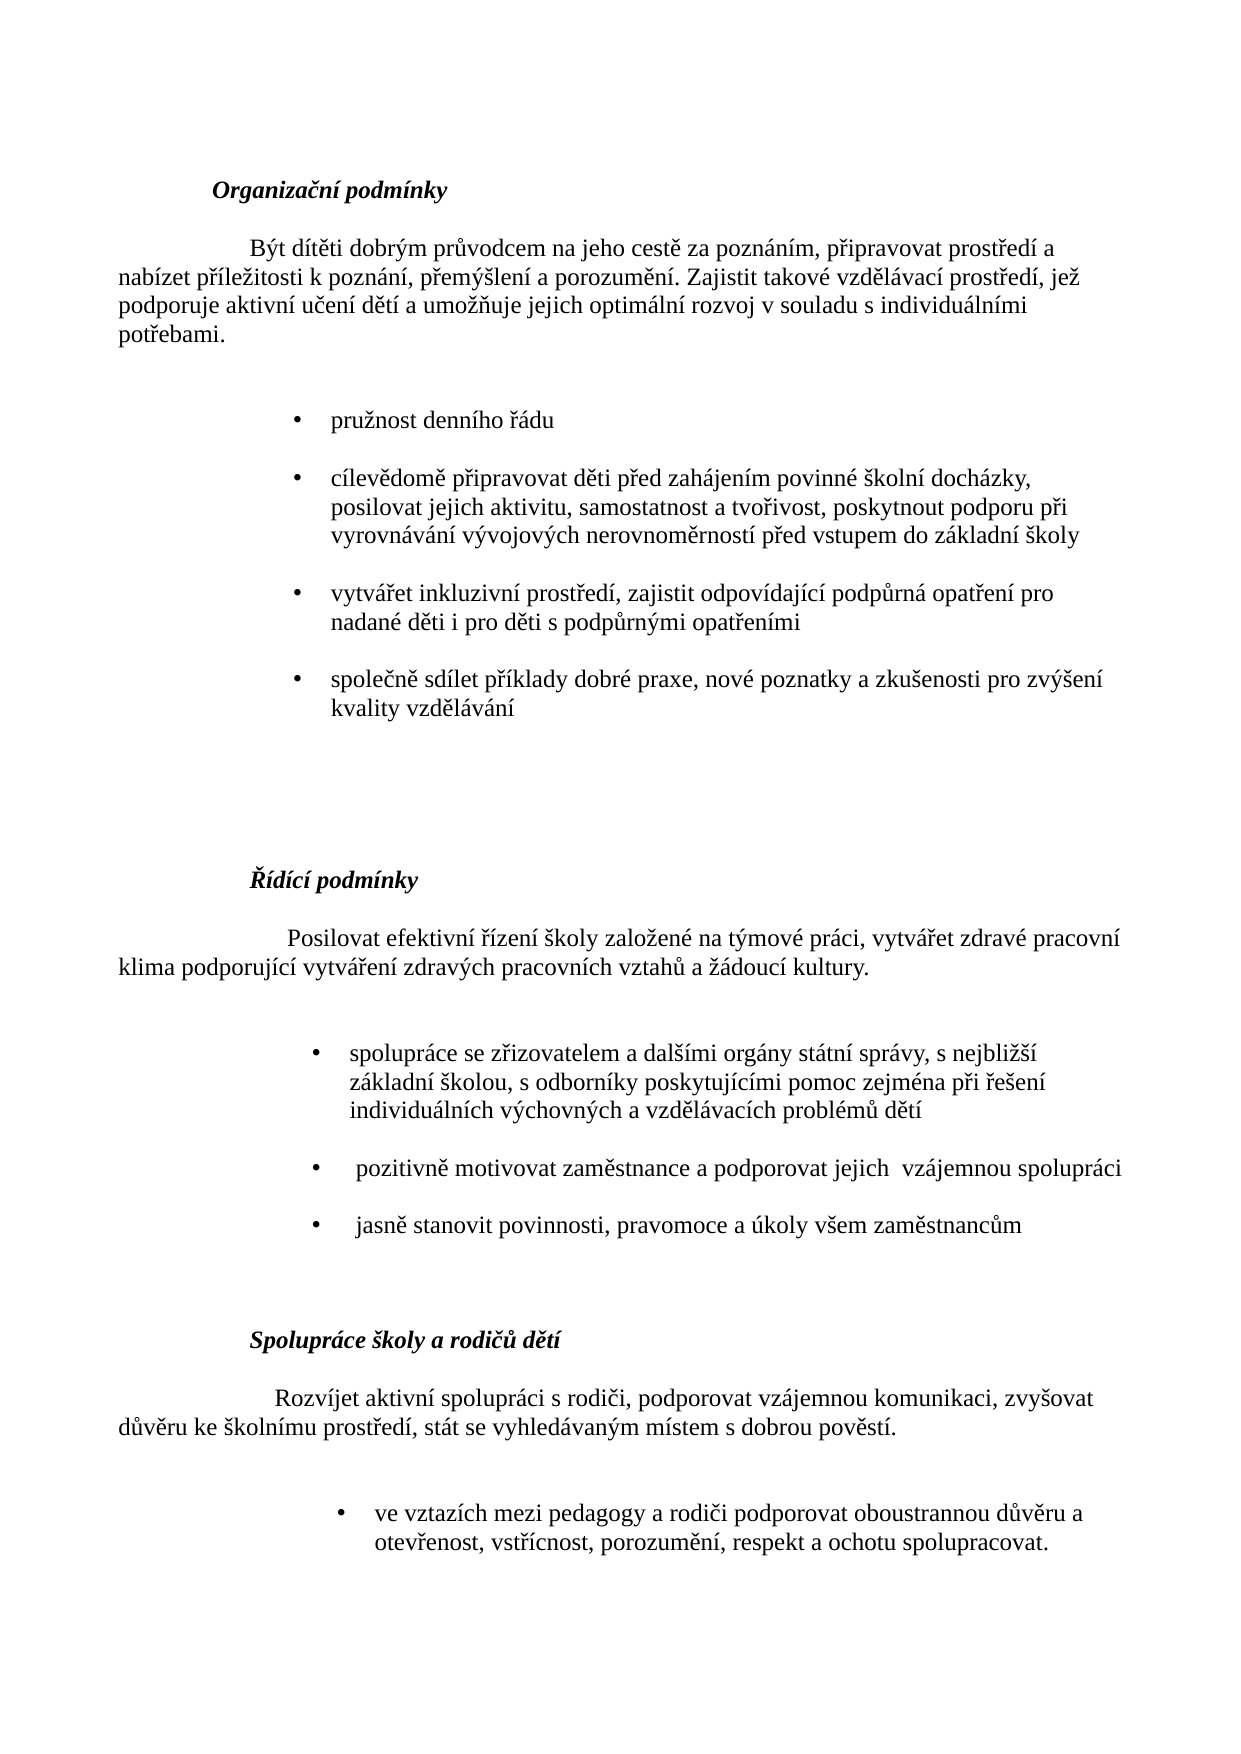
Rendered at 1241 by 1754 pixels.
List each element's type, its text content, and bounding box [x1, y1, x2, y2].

text Být dítěti dobrým průvodcem na jeho cestě za poznáním, připravovat prostředí a nabízet příležitosti k poznání, přemýšlení a porozumění. Zajistit takové vzdělávací prostředí, jež podporuje aktivní učení dětí a umožňuje jejich optimální rozvoj v souladu s individuálními potřebami. [118, 233, 1122, 348]
text Rozvíjet aktivní spolupráci s rodiči, podporovat vzájemnou komunikaci, zvyšovat důvěru ke školnímu prostředí, stát se vyhledávaným místem s dobrou pověstí. [118, 1383, 1122, 1441]
list spolupráce se zřizovatelem a dalšími orgány státní správy, s nejbližší základní školou, s odborníky poskytujícími pomoc zejména při řešení individuálních výchovných a vzdělávacích problémů dětí [312, 1038, 1122, 1124]
text Organizační podmínky [118, 176, 1122, 204]
list vytvářet inkluzivní prostředí, zajistit odpovídající podpůrná opatření pro nadané děti i pro děti s podpůrnými opatřeními [293, 578, 1122, 636]
list jasně stanovit povinnosti, pravomoce a úkoly všem zaměstnancům [312, 1211, 1122, 1239]
list pozitivně motivovat zaměstnance a podporovat jejich vzájemnou spolupráci [312, 1153, 1122, 1182]
text Řídící podmínky [118, 866, 1122, 894]
text Spolupráce školy a rodičů dětí [118, 1326, 1122, 1354]
list pružnost denního řádu [293, 406, 1122, 434]
list cílevědomě připravovat děti před zahájením povinné školní docházky, posilovat jejich aktivitu, samostatnost a tvořivost, poskytnout podporu při vyrovnávání vývojových nerovnoměrností před vstupem do základní školy [293, 463, 1122, 549]
text Posilovat efektivní řízení školy založené na týmové práci, vytvářet zdravé pracovní klima podporující vytváření zdravých pracovních vztahů a žádoucí kultury. [118, 923, 1122, 981]
list ve vztazích mezi pedagogy a rodiči podporovat oboustrannou důvěru a otevřenost, vstřícnost, porozumění, respekt a ochotu spolupracovat. [337, 1498, 1122, 1556]
list společně sdílet příklady dobré praxe, nové poznatky a zkušenosti pro zvýšení kvality vzdělávání [293, 664, 1122, 722]
